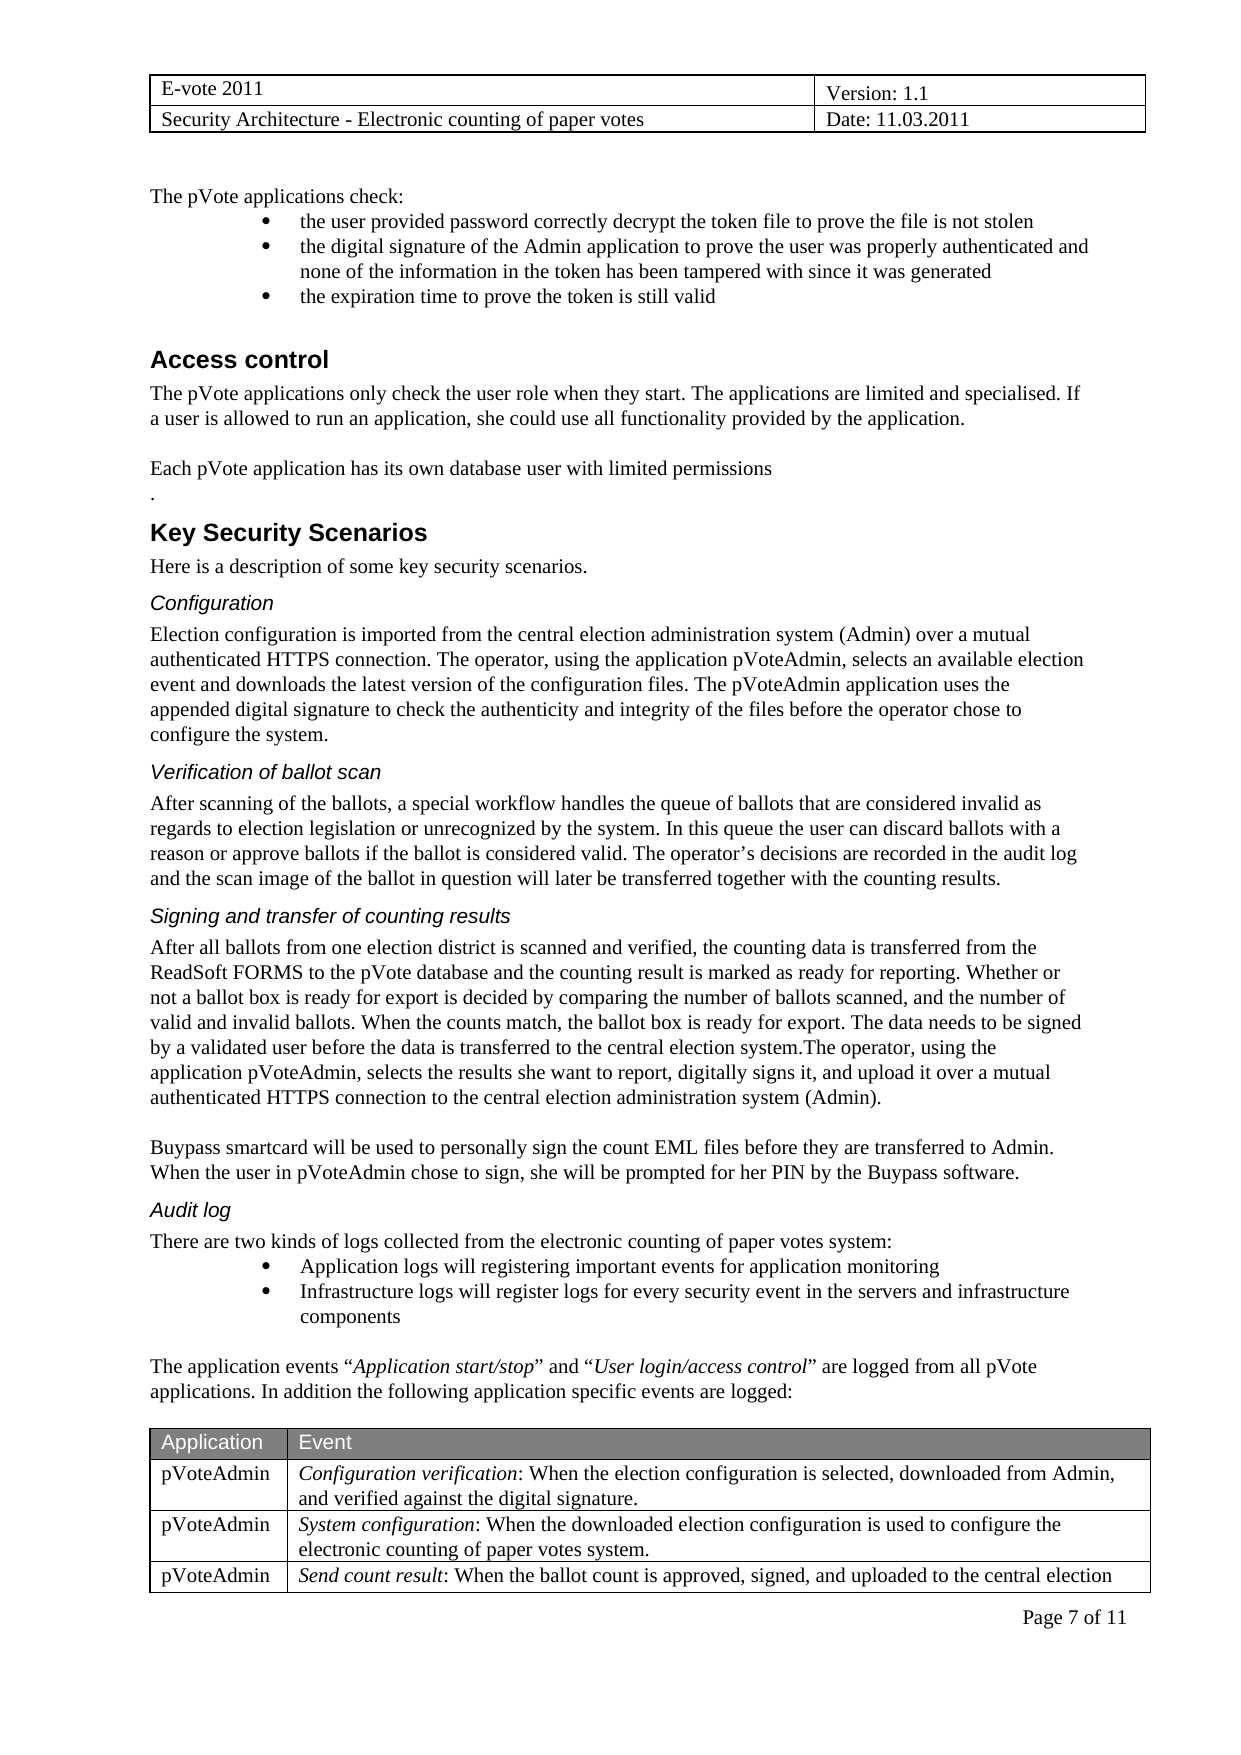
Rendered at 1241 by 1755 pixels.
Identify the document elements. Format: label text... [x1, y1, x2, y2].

subtitle Signing and transfer of counting results [150, 903, 1090, 928]
text Election configuration is imported from the central election administration system (Admin) over a mutual authenticated HTTPS connection. The operator, using the application pVoteAdmin, selects an available election event and downloads the latest version of the configuration files. The pVoteAdmin application uses the appended digital signature to check the authenticity and integrity of the files before the operator chose to configure the system. [150, 621, 1090, 746]
text Each pVote application has its own database user with limited permissions [150, 455, 1090, 480]
subtitle Access control [150, 345, 1090, 374]
table_cell pVoteAdmin [151, 1460, 287, 1510]
list Infrastructure logs will register logs for every security event in the servers and infrastructure components [262, 1278, 1090, 1328]
subtitle Key Security Scenarios [150, 518, 1090, 546]
text The pVote applications check: [150, 183, 1090, 208]
subtitle Audit log [150, 1196, 1090, 1221]
text Here is a description of some key security scenarios. [150, 553, 1090, 578]
table_cell Configuration verification: When the election configuration is selected, downloaded from Admin, and verified against the digital signature. [288, 1460, 1150, 1510]
text The pVote applications only check the user role when they start. The applications are limited and specialised. If a user is allowed to run an application, she could use all functionality provided by the application. [150, 380, 1090, 430]
table_cell System configuration: When the downloaded election configuration is used to configure the electronic counting of paper votes system. [288, 1511, 1150, 1561]
table_header Application [151, 1429, 287, 1459]
text There are two kinds of logs collected from the electronic counting of paper votes system: [150, 1228, 1090, 1253]
list Application logs will registering important events for application monitoring [262, 1253, 1090, 1278]
table_cell pVoteAdmin [151, 1562, 287, 1592]
text The application events “Application start/stop” and “User login/access control” are logged from all pVote applications. In addition the following application specific events are logged: [150, 1353, 1090, 1403]
list the expiration time to prove the token is still valid [262, 283, 1090, 308]
subtitle Configuration [150, 590, 1090, 615]
table_header Event [288, 1429, 1150, 1459]
subtitle Verification of ballot scan [150, 759, 1090, 784]
text . [150, 480, 1090, 505]
list the user provided password correctly decrypt the token file to prove the file is not stolen [262, 208, 1090, 233]
list the digital signature of the Admin application to prove the user was properly authenticated and none of the information in the token has been tampered with since it was generated [262, 233, 1090, 283]
text Buypass smartcard will be used to personally sign the count EML files before they are transferred to Admin. When the user in pVoteAdmin chose to sign, she will be prompted for her PIN by the Buypass software. [150, 1134, 1090, 1184]
text After all ballots from one election district is scanned and verified, the counting data is transferred from the ReadSoft FORMS to the pVote database and the counting result is marked as ready for reporting. Whether or not a ballot box is ready for export is decided by comparing the number of ballots scanned, and the number of valid and invalid ballots. When the counts match, the ballot box is ready for export. The data needs to be signed by a validated user before the data is transferred to the central election system.The operator, using the application pVoteAdmin, selects the results she want to report, digitally signs it, and upload it over a mutual authenticated HTTPS connection to the central election administration system (Admin). [150, 934, 1090, 1109]
table_cell Send count result: When the ballot count is approved, signed, and uploaded to the central election [288, 1562, 1150, 1592]
table_cell pVoteAdmin [151, 1511, 287, 1561]
text After scanning of the ballots, a special workflow handles the queue of ballots that are considered invalid as regards to election legislation or unrecognized by the system. In this queue the user can discard ballots with a reason or approve ballots if the ballot is considered valid. The operator’s decisions are recorded in the audit log and the scan image of the ballot in question will later be transferred together with the counting results. [150, 790, 1090, 890]
